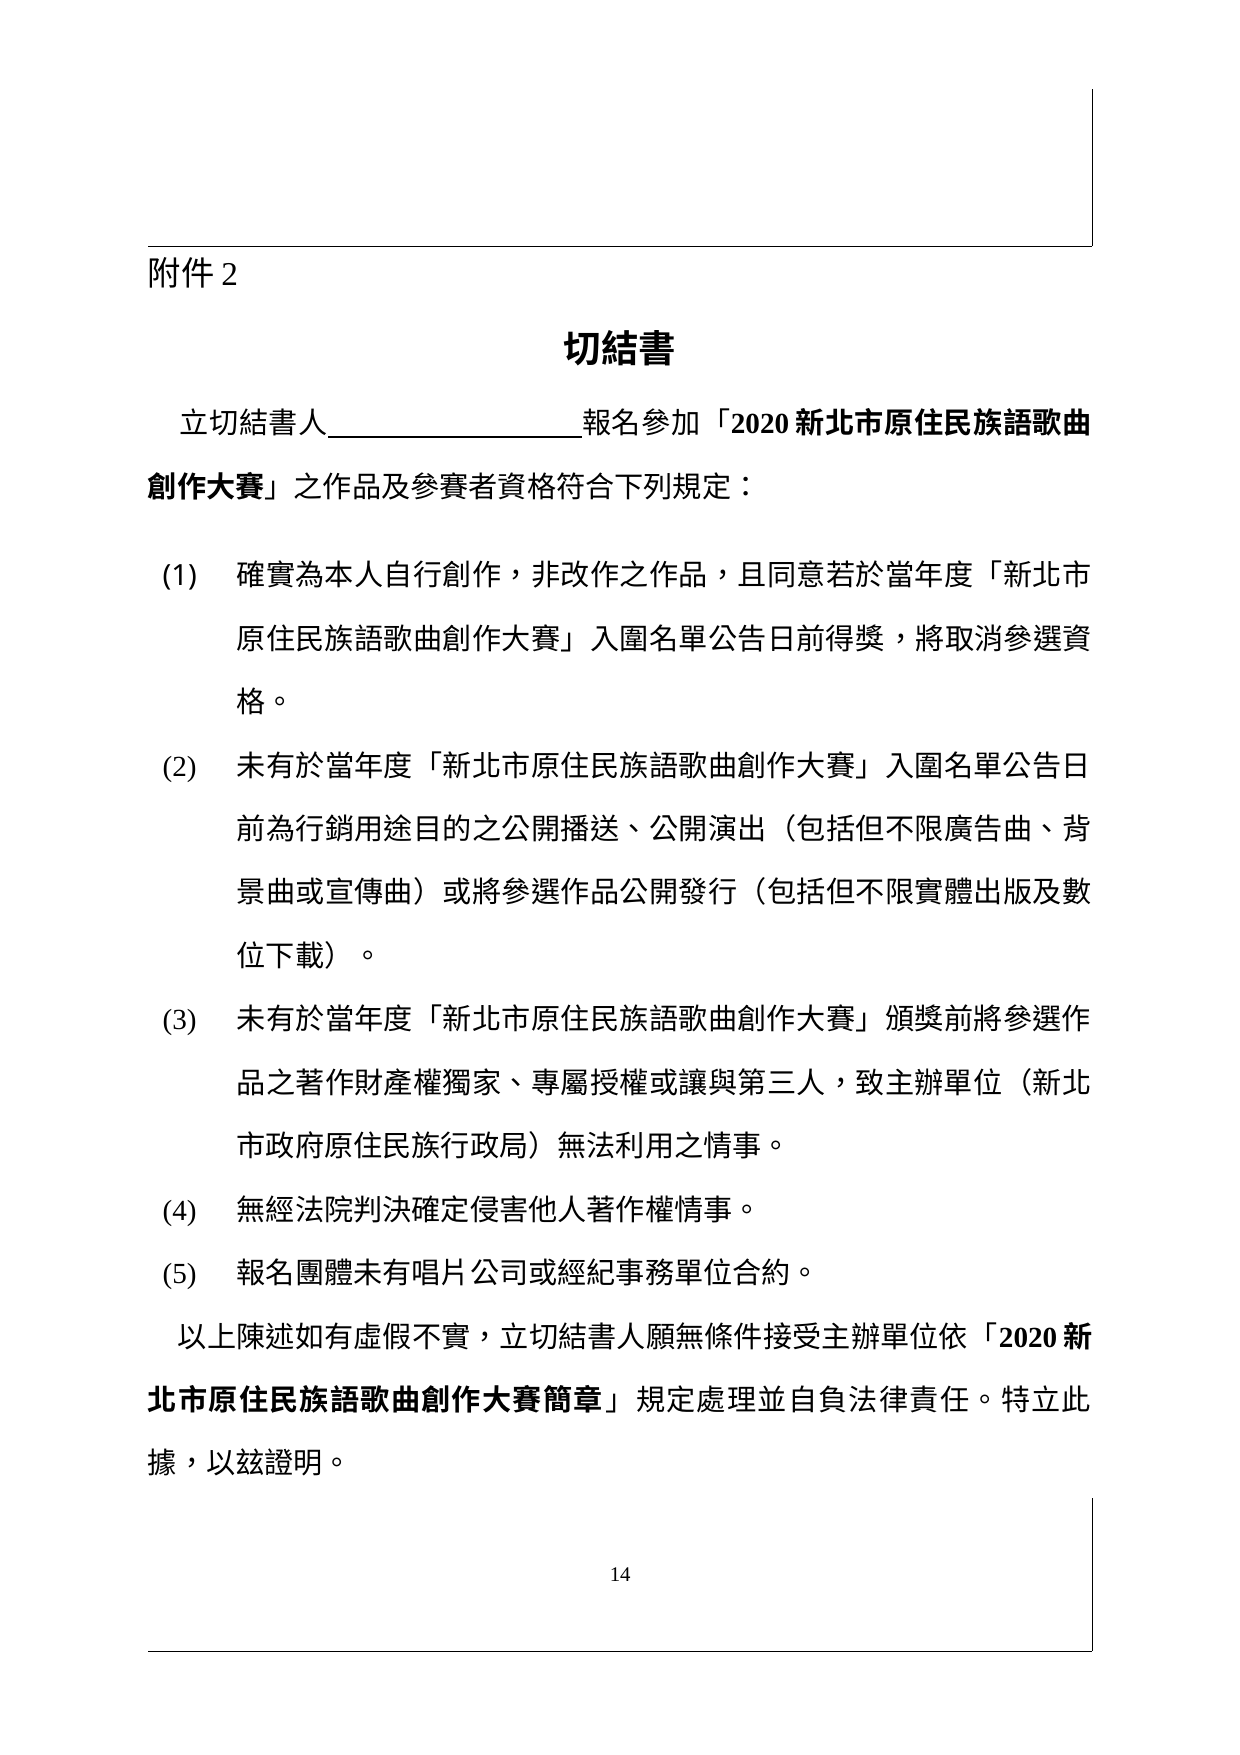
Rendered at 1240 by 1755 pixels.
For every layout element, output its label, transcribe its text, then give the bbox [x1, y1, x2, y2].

text 附件2 [148, 246, 1092, 294]
list 無經法院判決確定侵害他人著作權情事。 [162, 1186, 1092, 1228]
list 未有於當年度「新北市原住民族語歌曲創作大賽」頒獎前將參選作品之著作財產權獨家、專屬授權或讓與第三人，致主辦單位（新北市政府原住民族行政局）無法利用之情事。 [162, 996, 1092, 1165]
list 確實為本人自行創作，非改作之作品，且同意若於當年度「新北市原住民族語歌曲創作大賽」入圍名單公告日前得獎，將取消參選資格。 [162, 552, 1092, 721]
text 立切結書人 報名參加「2020新北市原住民族語歌曲創作大賽」之作品及參賽者資格符合下列規定： [148, 400, 1092, 506]
text 以上陳述如有虛假不實，立切結書人願無條件接受主辦單位依「2020新北市原住民族語歌曲創作大賽簡章」規定處理並自負法律責任。特立此據，以玆證明。 [148, 1313, 1092, 1482]
text 切結書 [148, 318, 1092, 373]
list 報名團體未有唱片公司或經紀事務單位合約。 [162, 1250, 1092, 1292]
list 未有於當年度「新北市原住民族語歌曲創作大賽」入圍名單公告日前為行銷用途目的之公開播送、公開演出（包括但不限廣告曲、背景曲或宣傳曲）或將參選作品公開發行（包括但不限實體出版及數位下載）。 [162, 742, 1092, 975]
